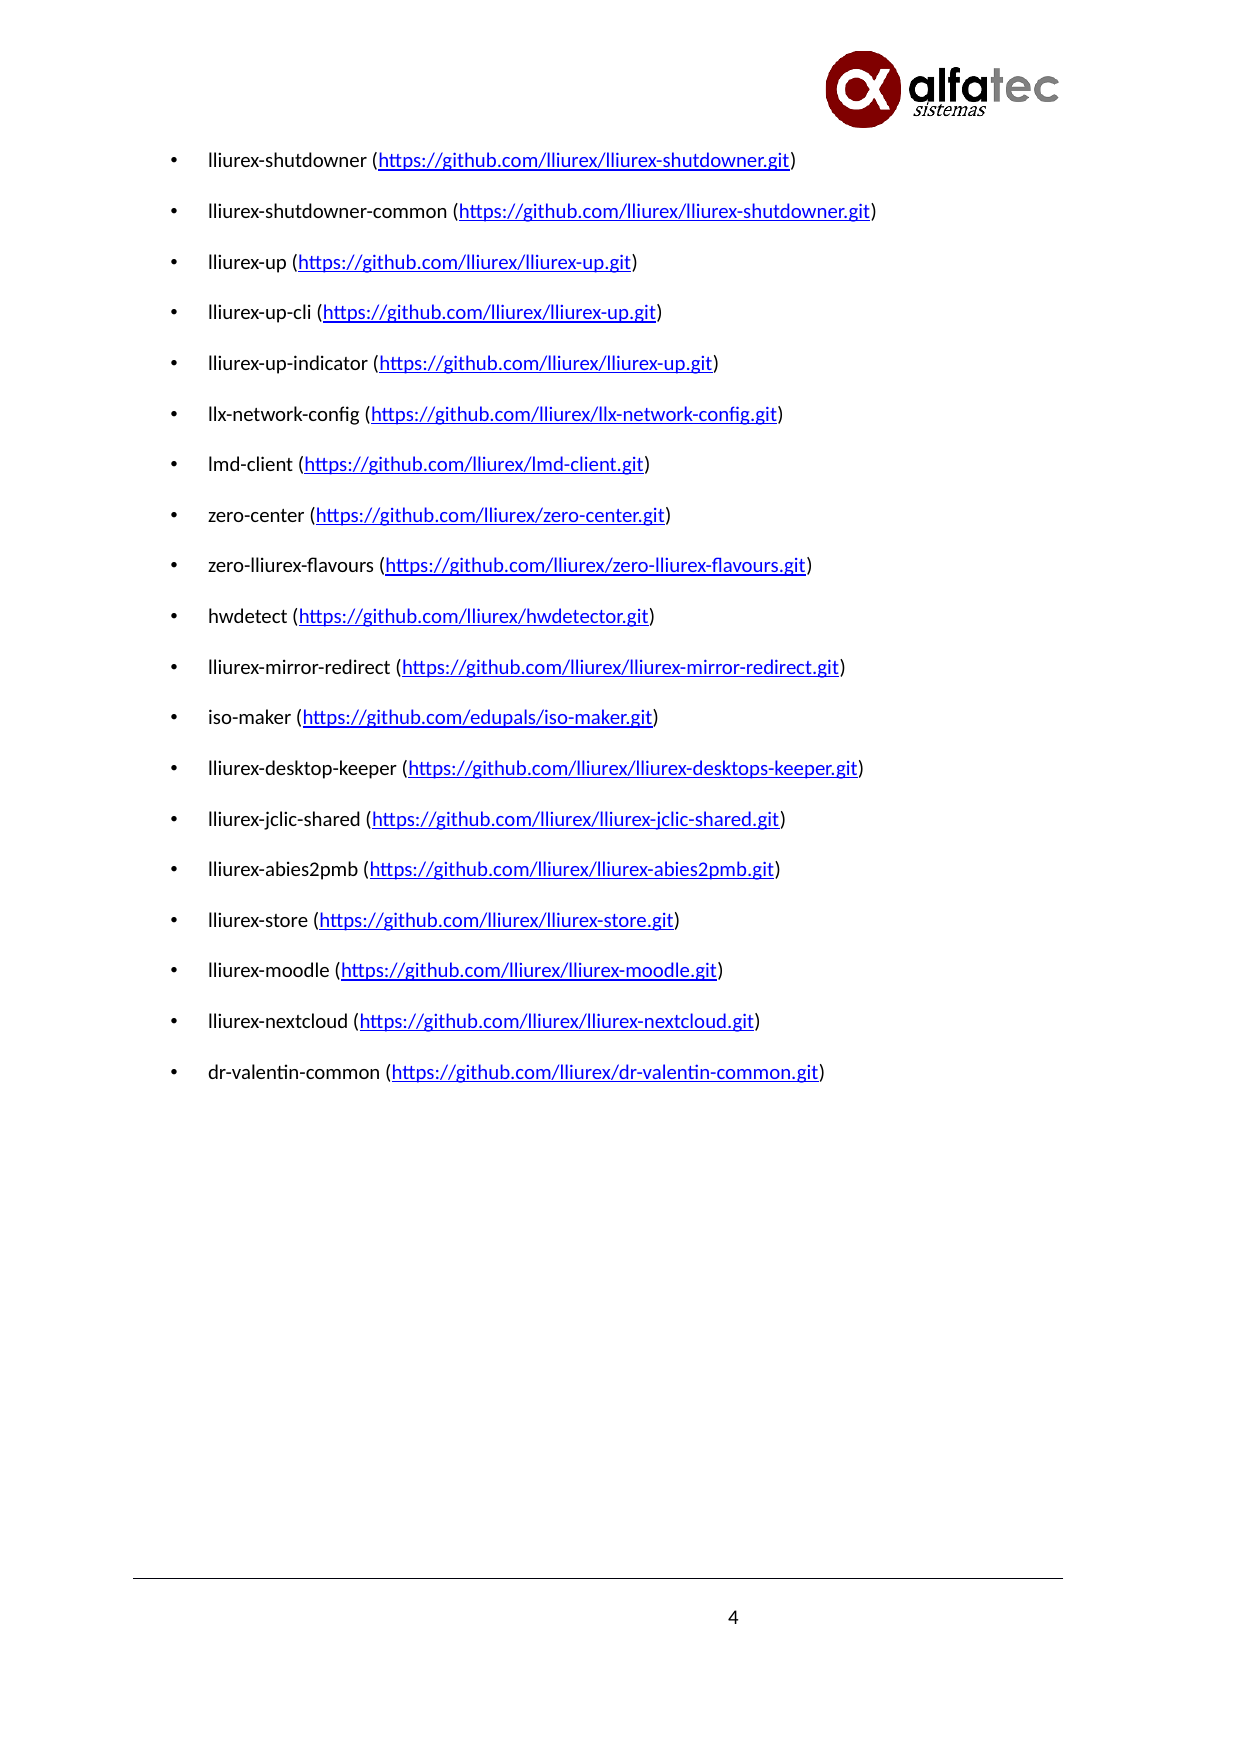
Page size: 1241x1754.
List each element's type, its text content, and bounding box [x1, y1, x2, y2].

list iso-maker (https://github.com/edupals/iso-maker.git) [170, 704, 1063, 730]
list lliurex-mirror-redirect (https://github.com/lliurex/lliurex-mirror-redirect.git) [170, 654, 1063, 679]
picture [825, 51, 1061, 128]
list lmd-client (https://github.com/lliurex/lmd-client.git) [170, 451, 1063, 477]
list lliurex-moodle (https://github.com/lliurex/lliurex-moodle.git) [170, 958, 1063, 983]
list lliurex-up-cli (https://github.com/lliurex/lliurex-up.git) [170, 299, 1063, 325]
list zero-center (https://github.com/lliurex/zero-center.git) [170, 502, 1063, 527]
list lliurex-store (https://github.com/lliurex/lliurex-store.git) [170, 907, 1063, 932]
list lliurex-up (https://github.com/lliurex/lliurex-up.git) [170, 249, 1063, 274]
list dr-valentin-common (https://github.com/lliurex/dr-valentin-common.git) [170, 1059, 1063, 1084]
list hwdetect (https://github.com/lliurex/hwdetector.git) [170, 603, 1063, 629]
list lliurex-shutdowner-common (https://github.com/lliurex/lliurex-shutdowner.git) [170, 198, 1063, 224]
list zero-lliurex-flavours (https://github.com/lliurex/zero-lliurex-flavours.git) [170, 553, 1063, 578]
list llx-network-config (https://github.com/lliurex/llx-network-config.git) [170, 401, 1063, 426]
list lliurex-up-indicator (https://github.com/lliurex/lliurex-up.git) [170, 350, 1063, 376]
list lliurex-nextcloud (https://github.com/lliurex/lliurex-nextcloud.git) [170, 1008, 1063, 1034]
list lliurex-shutdowner (https://github.com/lliurex/lliurex-shutdowner.git) [170, 148, 1063, 173]
list lliurex-desktop-keeper (https://github.com/lliurex/lliurex-desktops-keeper.git) [170, 755, 1063, 781]
list lliurex-abies2pmb (https://github.com/lliurex/lliurex-abies2pmb.git) [170, 856, 1063, 882]
list lliurex-jclic-shared (https://github.com/lliurex/lliurex-jclic-shared.git) [170, 806, 1063, 831]
